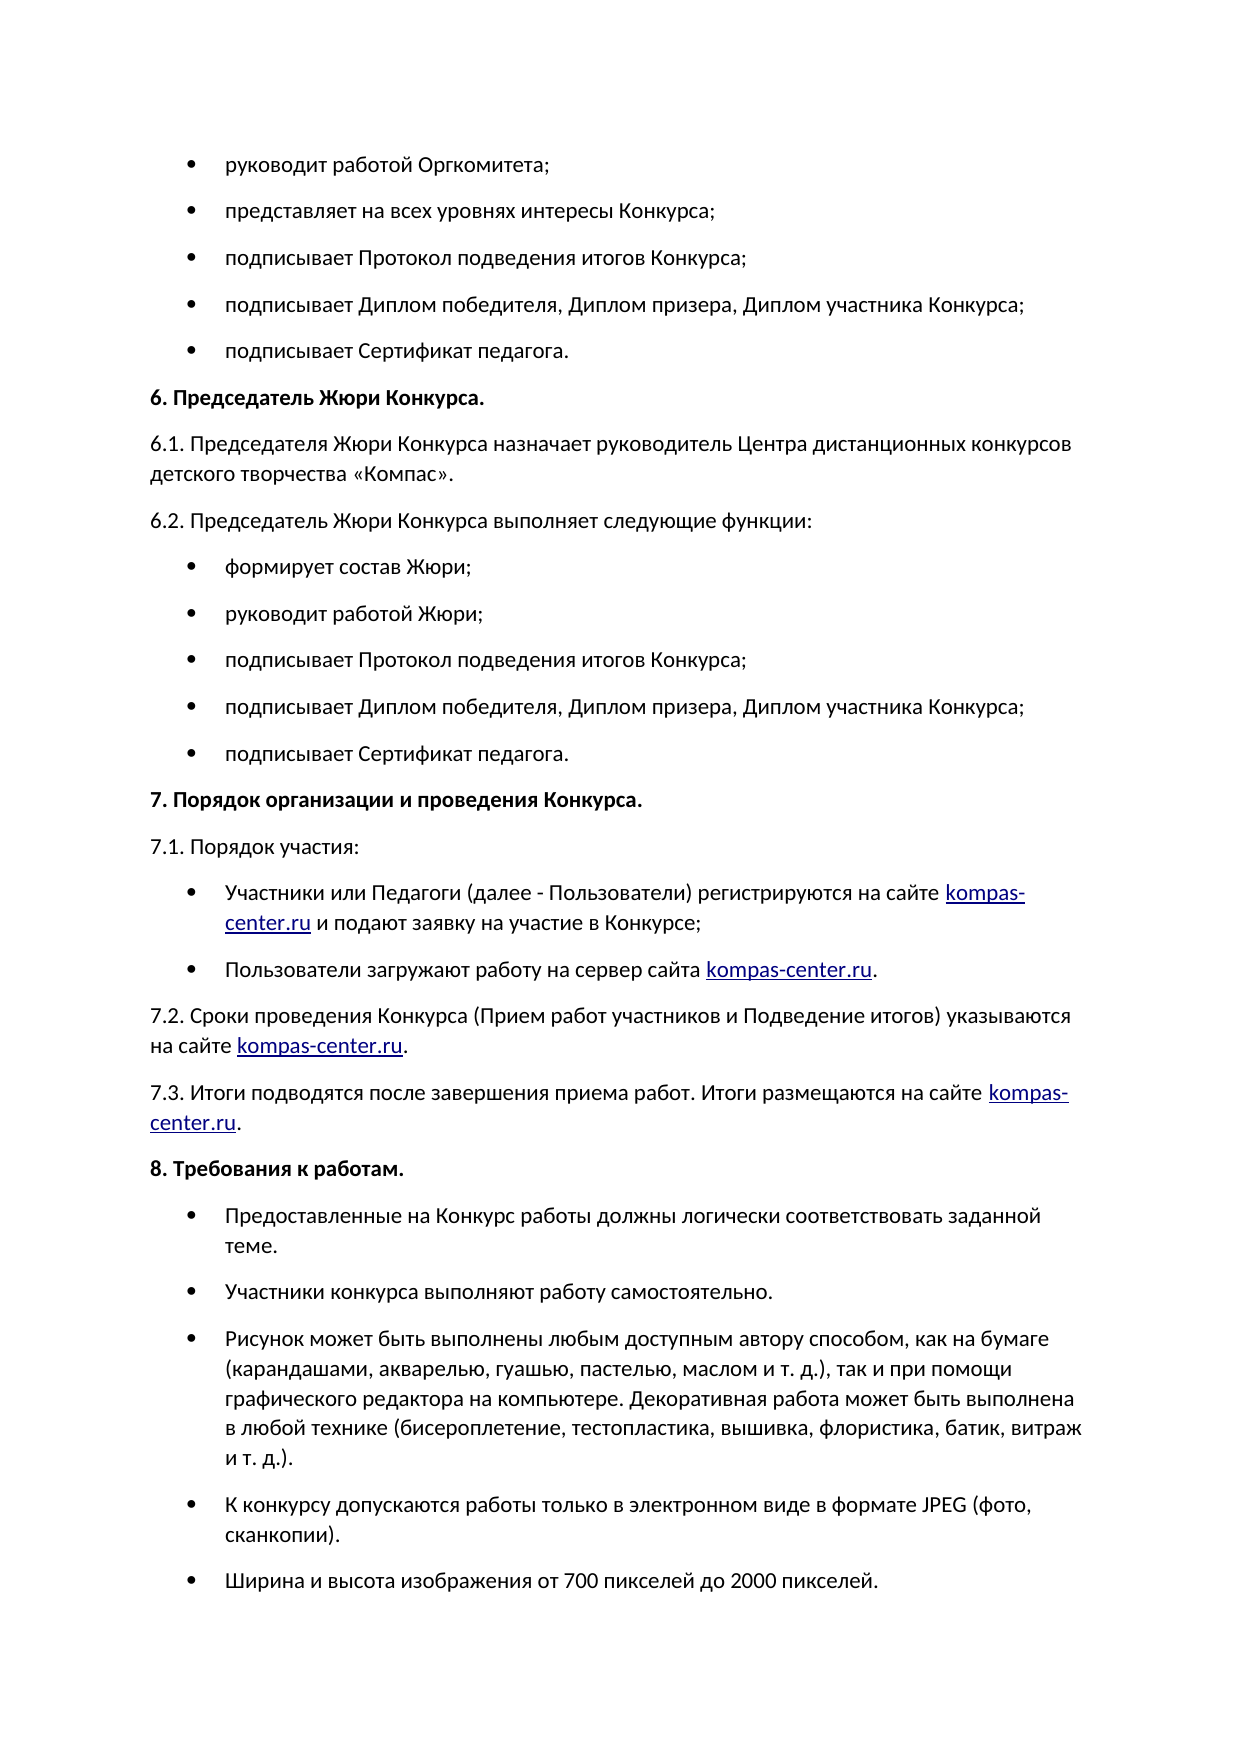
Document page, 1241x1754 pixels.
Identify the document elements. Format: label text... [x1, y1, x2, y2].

text 7.2. Сроки проведения Конкурса (Прием работ участников и Подведение итогов) указываются на сайте kompas-center.ru. [150, 1001, 1090, 1059]
list подписывает Диплом победителя, Диплом призера, Диплом участника Конкурса; [187, 692, 1090, 720]
text 7. Порядок организации и проведения Конкурса. [150, 785, 1090, 813]
list Пользователи загружают работу на сервер сайта kompas-center.ru. [187, 955, 1090, 983]
list Ширина и высота изображения от 700 пикселей до 2000 пикселей. [187, 1566, 1090, 1594]
list подписывает Сертификат педагога. [187, 336, 1090, 364]
text 8. Требования к работам. [150, 1154, 1090, 1182]
list руководит работой Оргкомитета; [187, 150, 1090, 178]
list руководит работой Жюри; [187, 599, 1090, 627]
text 6.2. Председатель Жюри Конкурса выполняет следующие функции: [150, 506, 1090, 534]
list Предоставленные на Конкурс работы должны логически соответствовать заданной теме. [187, 1201, 1090, 1259]
list К конкурсу допускаются работы только в электронном виде в формате JPEG (фото, сканкопии). [187, 1490, 1090, 1548]
list подписывает Диплом победителя, Диплом призера, Диплом участника Конкурса; [187, 290, 1090, 318]
text 7.3. Итоги подводятся после завершения приема работ. Итоги размещаются на сайте kompas-center.ru. [150, 1078, 1090, 1136]
list Участники или Педагоги (далее - Пользователи) регистрируются на сайте kompas-center.ru и подают заявку на участие в Конкурсе; [187, 878, 1090, 936]
list представляет на всех уровнях интересы Конкурса; [187, 197, 1090, 224]
list Рисунок может быть выполнены любым доступным автору способом, как на бумаге (карандашами, акварелью, гуашью, пастелью, маслом и т. д.), так и при помощи графического редактора на компьютере. Декоративная работа может быть выполнена в любой технике (бисероплетение, тестопластика, вышивка, флористика, батик, витраж и т. д.). [187, 1324, 1090, 1471]
text 7.1. Порядок участия: [150, 832, 1090, 860]
list формирует состав Жюри; [187, 552, 1090, 580]
list Участники конкурса выполняют работу самостоятельно. [187, 1277, 1090, 1305]
text 6. Председатель Жюри Конкурса. [150, 383, 1090, 411]
list подписывает Протокол подведения итогов Конкурса; [187, 646, 1090, 673]
text 6.1. Председателя Жюри Конкурса назначает руководитель Центра дистанционных конкурсов детского творчества «Компас». [150, 429, 1090, 487]
list подписывает Сертификат педагога. [187, 739, 1090, 767]
list подписывает Протокол подведения итогов Конкурса; [187, 243, 1090, 271]
